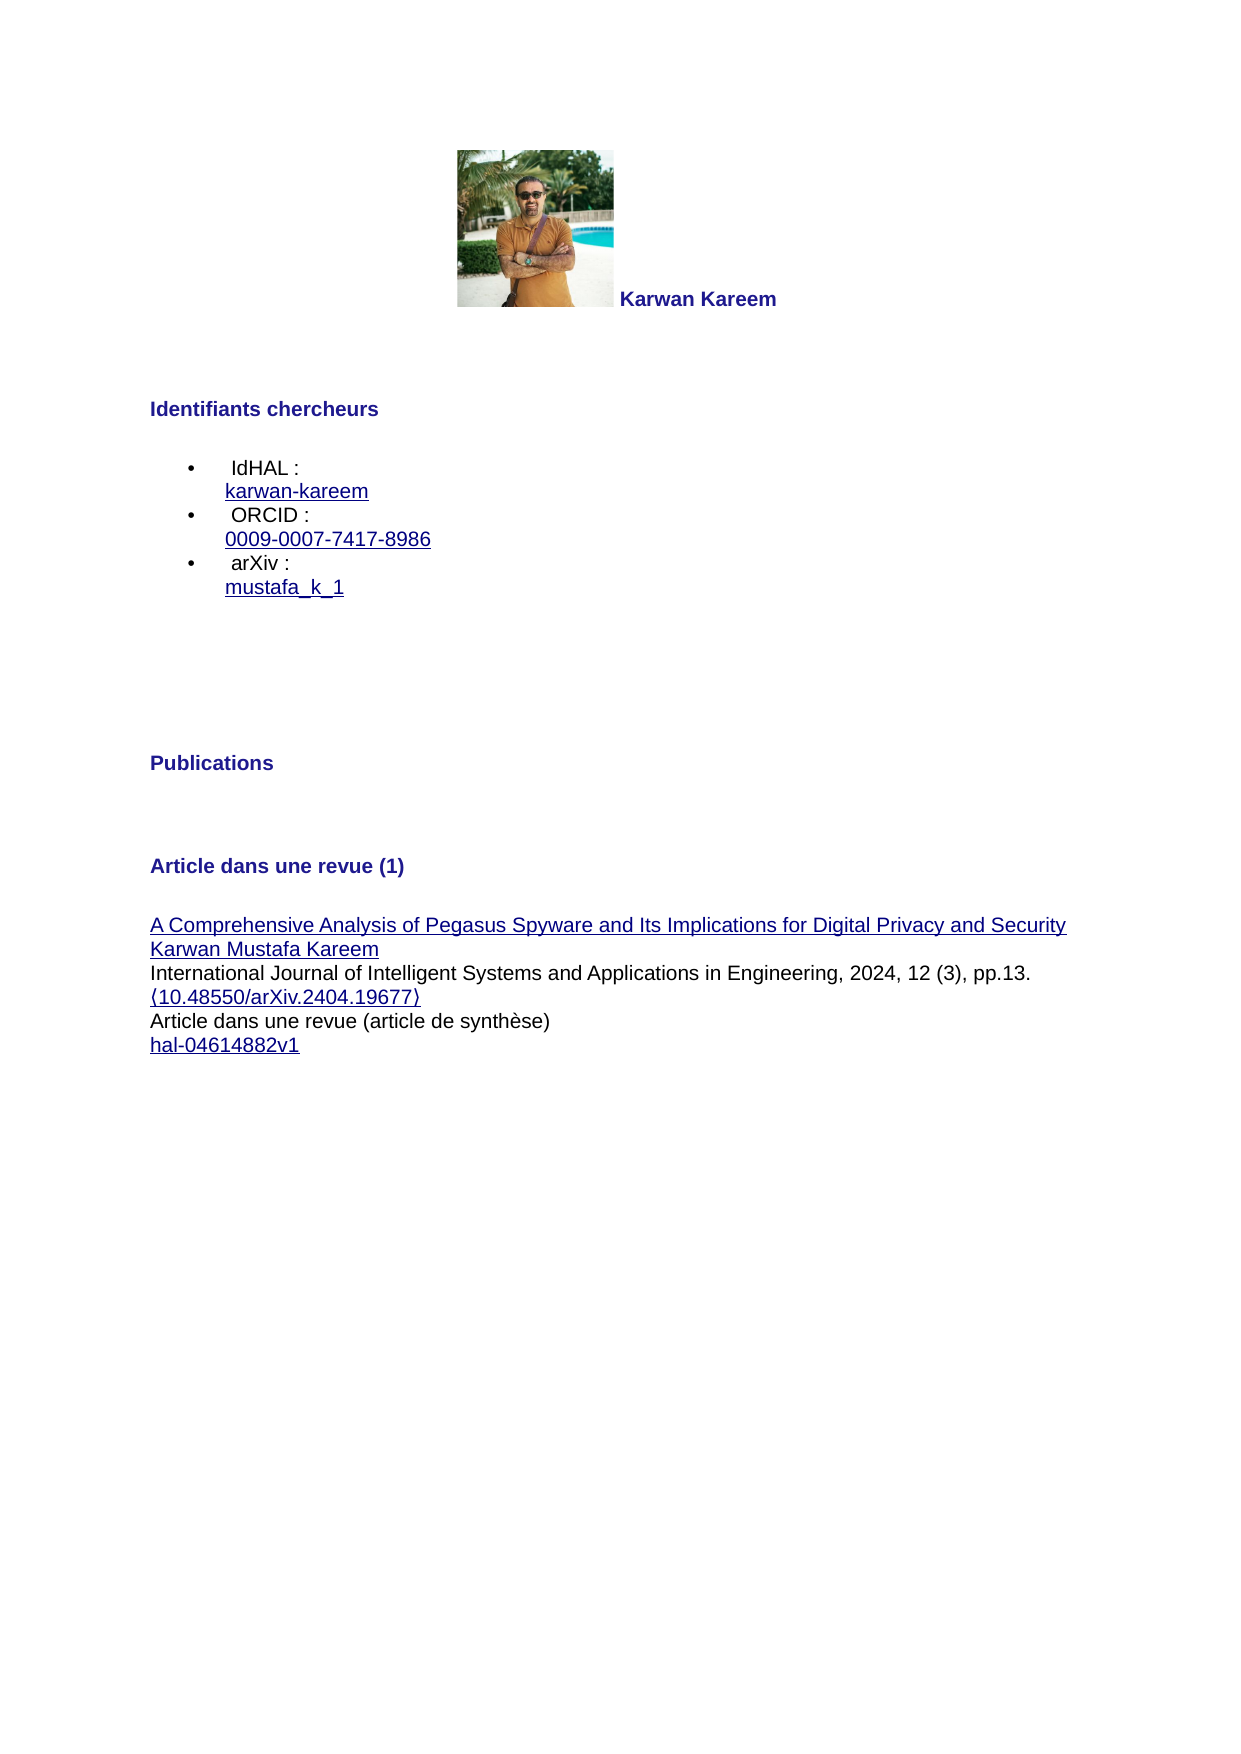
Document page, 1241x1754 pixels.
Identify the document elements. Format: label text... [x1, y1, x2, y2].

subtitle Article dans une revue (1) [150, 854, 1090, 878]
list 0009-0007-7417-8986 [187, 527, 1090, 551]
list mustafa_k_1 [187, 575, 1090, 599]
list IdHAL : [187, 455, 1090, 479]
list arXiv : [187, 551, 1090, 575]
list karwan-kareem [187, 479, 1090, 503]
list ORCID : [187, 503, 1090, 527]
subtitle Identifiants chercheurs [150, 397, 1090, 421]
subtitle Karwan Kareem [150, 150, 1090, 311]
table_header A Comprehensive Analysis of Pegasus Spyware and Its Implications for Digital Privacy and Security Karwan Mustafa Kareem International Journal of Intelligent Systems and Applications in Engineering, 2024, 12 (3), pp.13. ⟨10.48550/arXiv.2404.19677⟩ Article dans une revue (article de synthèse) hal-04614882v1 [150, 913, 1090, 1056]
subtitle Publications [150, 751, 1090, 775]
picture [457, 150, 614, 307]
